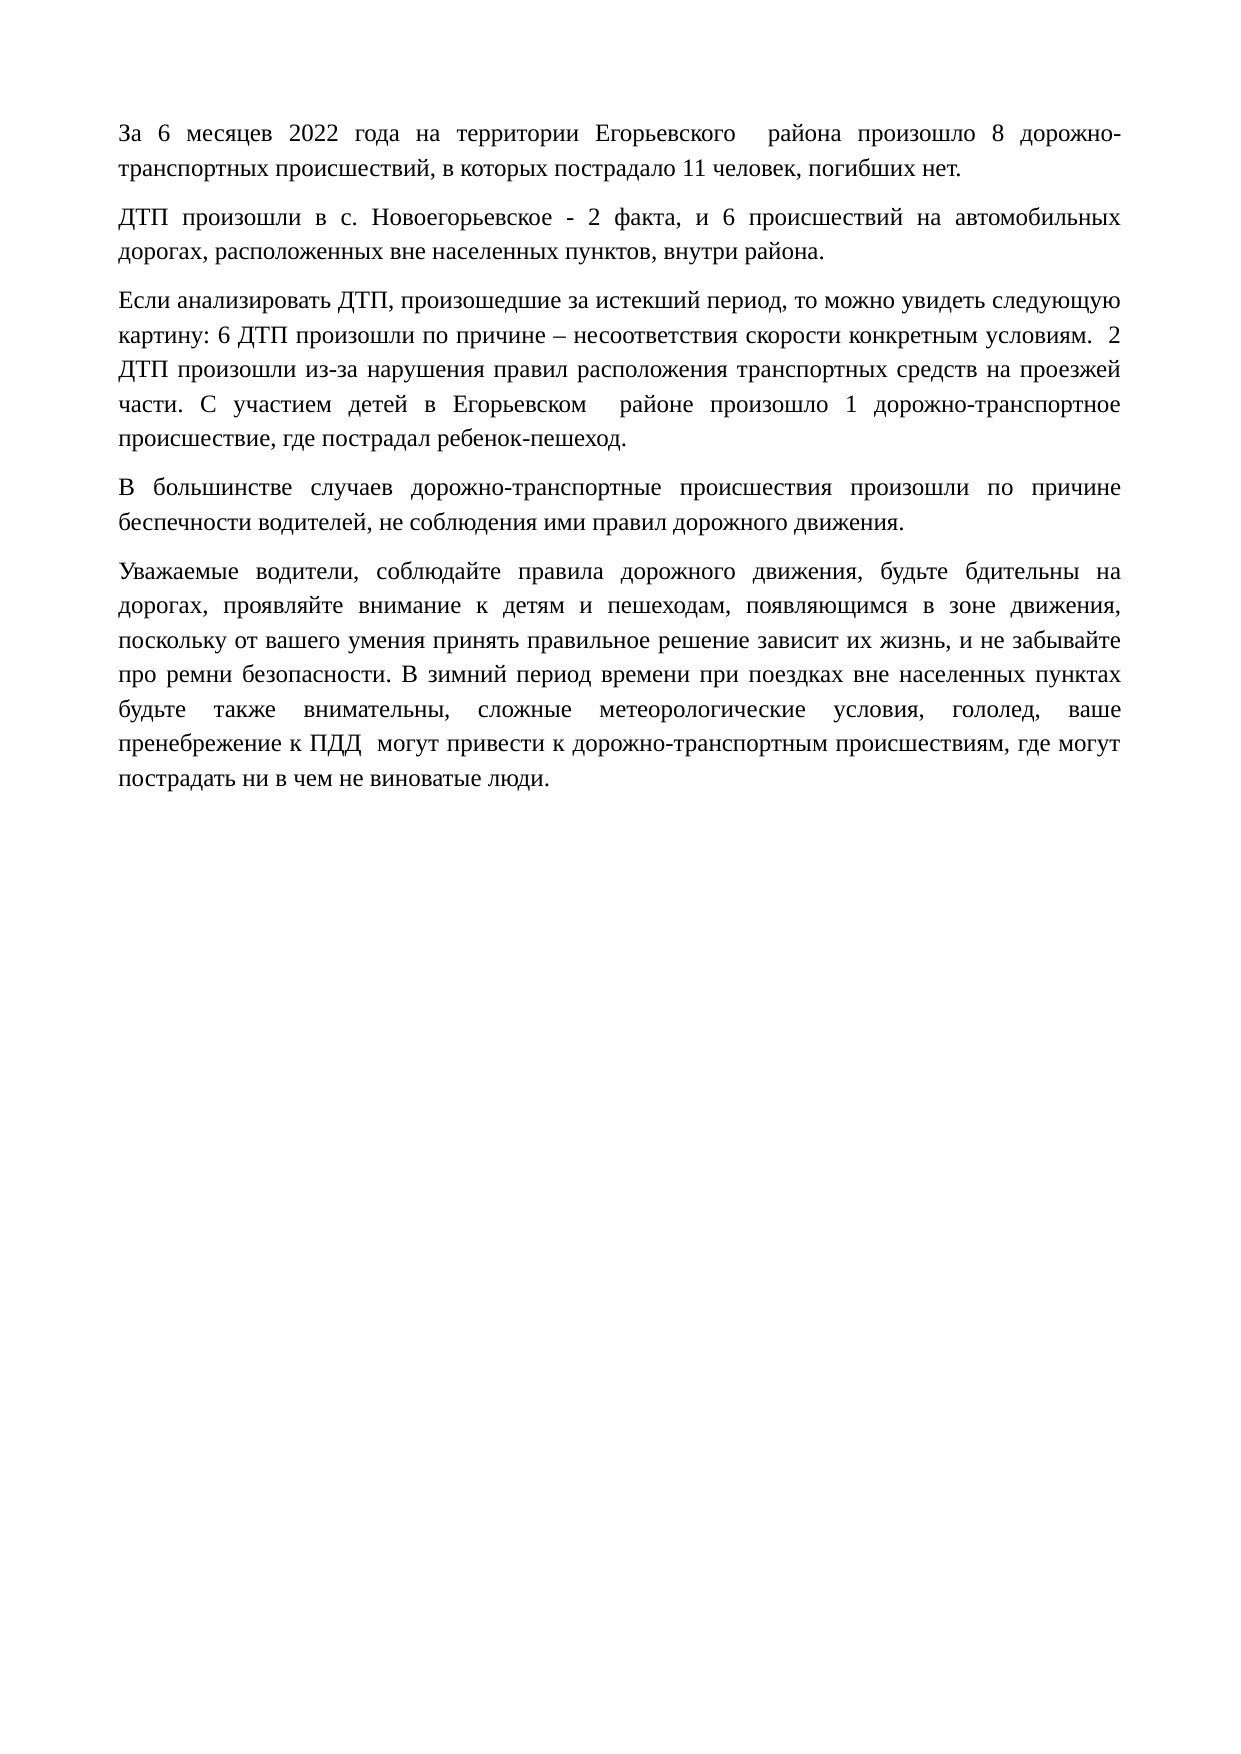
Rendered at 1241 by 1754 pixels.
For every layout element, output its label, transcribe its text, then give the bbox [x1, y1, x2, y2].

text Если анализировать ДТП, произошедшие за истекший период, то можно увидеть следующую картину: 6 ДТП произошли по причине – несоответствия скорости конкретным условиям. 2 ДТП произошли из-за нарушения правил расположения транспортных средств на проезжей части. С участием детей в Егорьевском районе произошло 1 дорожно-транспортное происшествие, где пострадал ребенок-пешеход. [118, 285, 1122, 452]
text За 6 месяцев 2022 года на территории Егорьевского района произошло 8 дорожно-транспортных происшествий, в которых пострадало 11 человек, погибших нет. [118, 118, 1122, 181]
text В большинстве случаев дорожно-транспортные происшествия произошли по причине беспечности водителей, не соблюдения ими правил дорожного движения. [118, 472, 1122, 535]
text Уважаемые водители, соблюдайте правила дорожного движения, будьте бдительны на дорогах, проявляйте внимание к детям и пешеходам, появляющимся в зоне движения, поскольку от вашего умения принять правильное решение зависит их жизнь, и не забывайте про ремни безопасности. В зимний период времени при поездках вне населенных пунктах будьте также внимательны, сложные метеорологические условия, гололед, ваше пренебрежение к ПДД могут привести к дорожно-транспортным происшествиям, где могут пострадать ни в чем не виноватые люди. [118, 556, 1122, 791]
text ДТП произошли в с. Новоегорьевское - 2 факта, и 6 происшествий на автомобильных дорогах, расположенных вне населенных пунктов, внутри района. [118, 202, 1122, 265]
